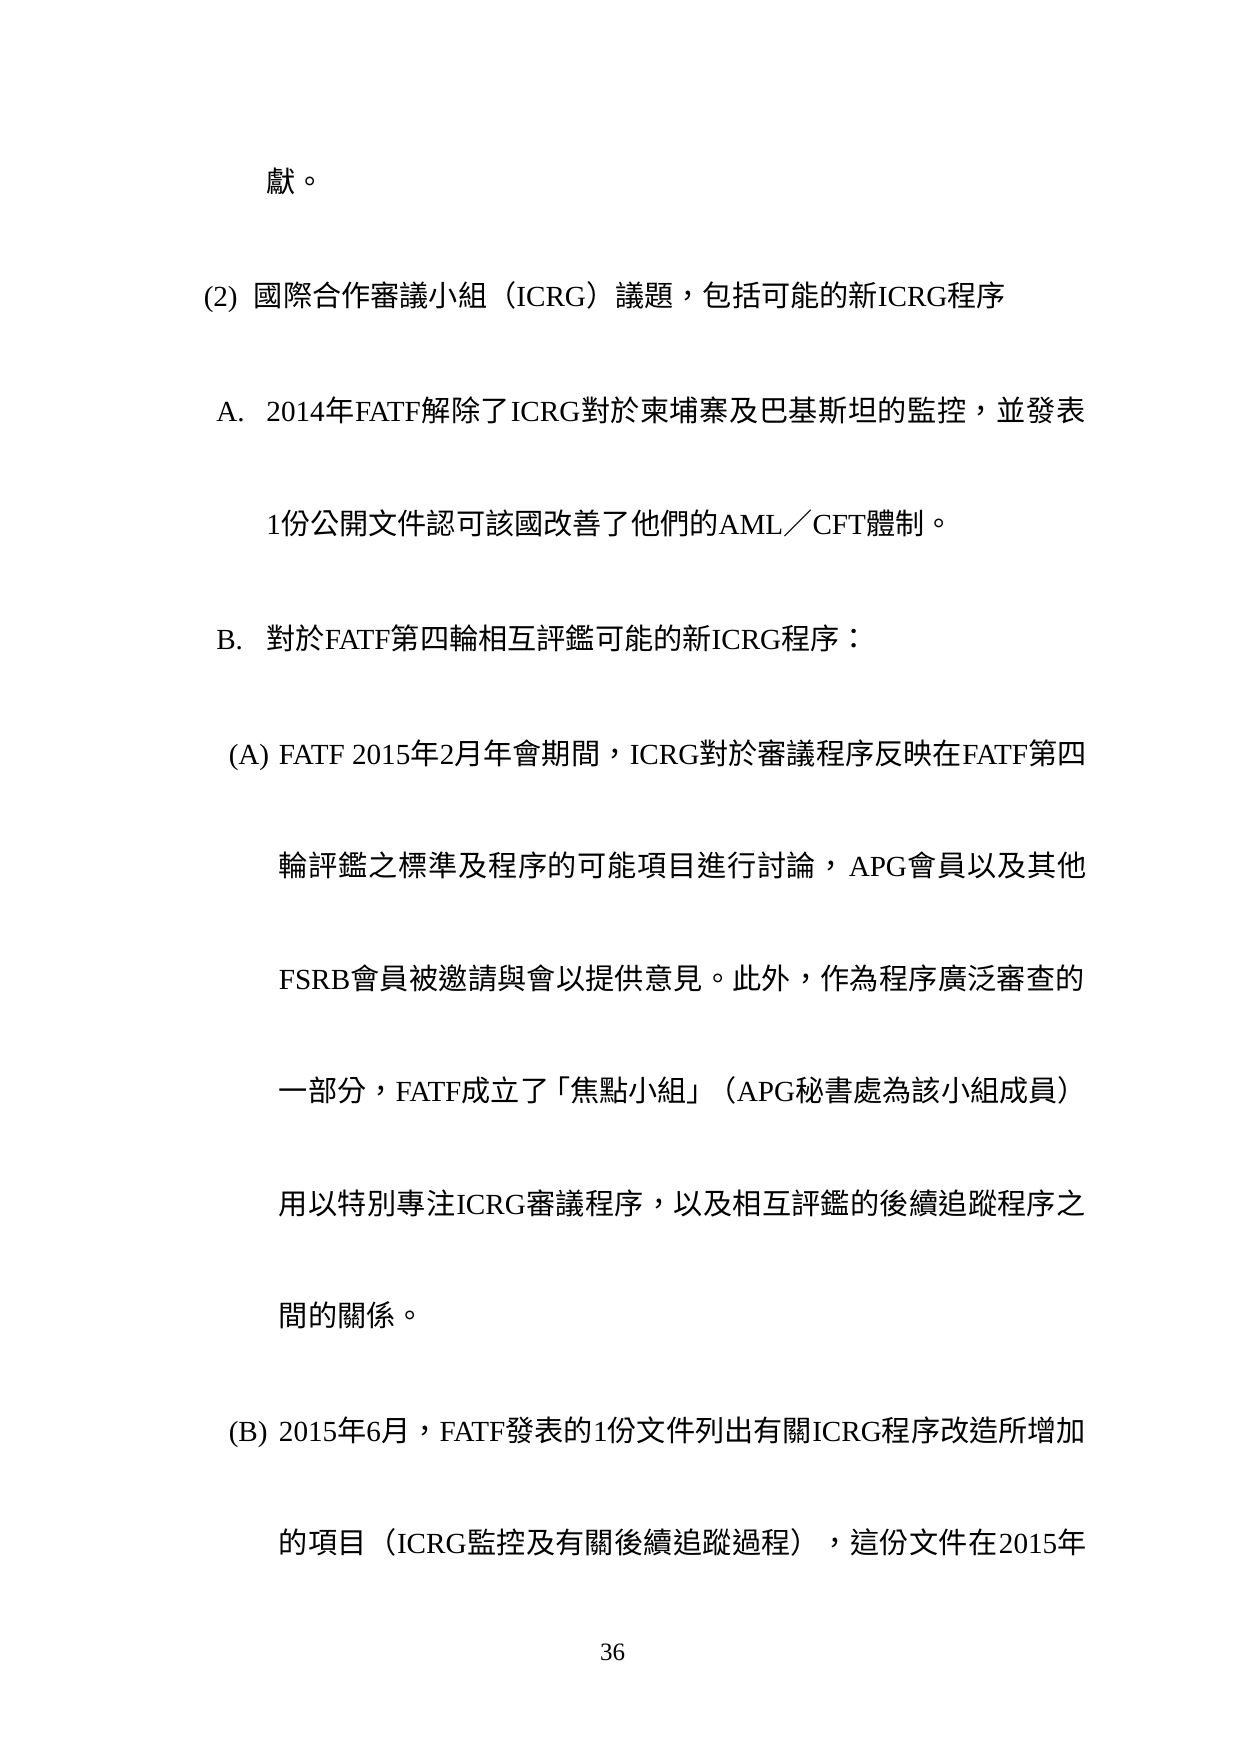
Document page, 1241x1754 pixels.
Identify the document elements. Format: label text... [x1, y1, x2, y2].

list 國際合作審議小組（ICRG）議題，包括可能的新ICRG程序 [203, 257, 1087, 332]
list 經大會討論後決議再次確認重點，包括維持APG成員為FATF準會員資格，以及對於全球防制洗錢／打擊資恐網絡做出積極的貢獻。 [216, 142, 1087, 217]
list 2014年FATF解除了ICRG對於柬埔寨及巴基斯坦的監控，並發表1份公開文件認可該國改善了他們的AML／CFT體制。 [216, 372, 1087, 559]
list 對於FATF第四輪相互評鑑可能的新ICRG程序： [216, 599, 1087, 674]
list 2015年6月，FATF發表的1份文件列出有關ICRG程序改造所增加的項目（ICRG監控及有關後續追蹤過程），這份文件在2015年 [228, 1391, 1087, 1579]
list FATF 2015年2月年會期間，ICRG對於審議程序反映在FATF第四輪評鑑之標準及程序的可能項目進行討論，APG會員以及其他FSRB會員被邀請與會以提供意見。此外，作為程序廣泛審查的一部分，FATF成立了「焦點小組」（APG秘書處為該小組成員）用以特別專注ICRG審議程序，以及相互評鑑的後續追蹤程序之間的關係。 [228, 714, 1087, 1351]
